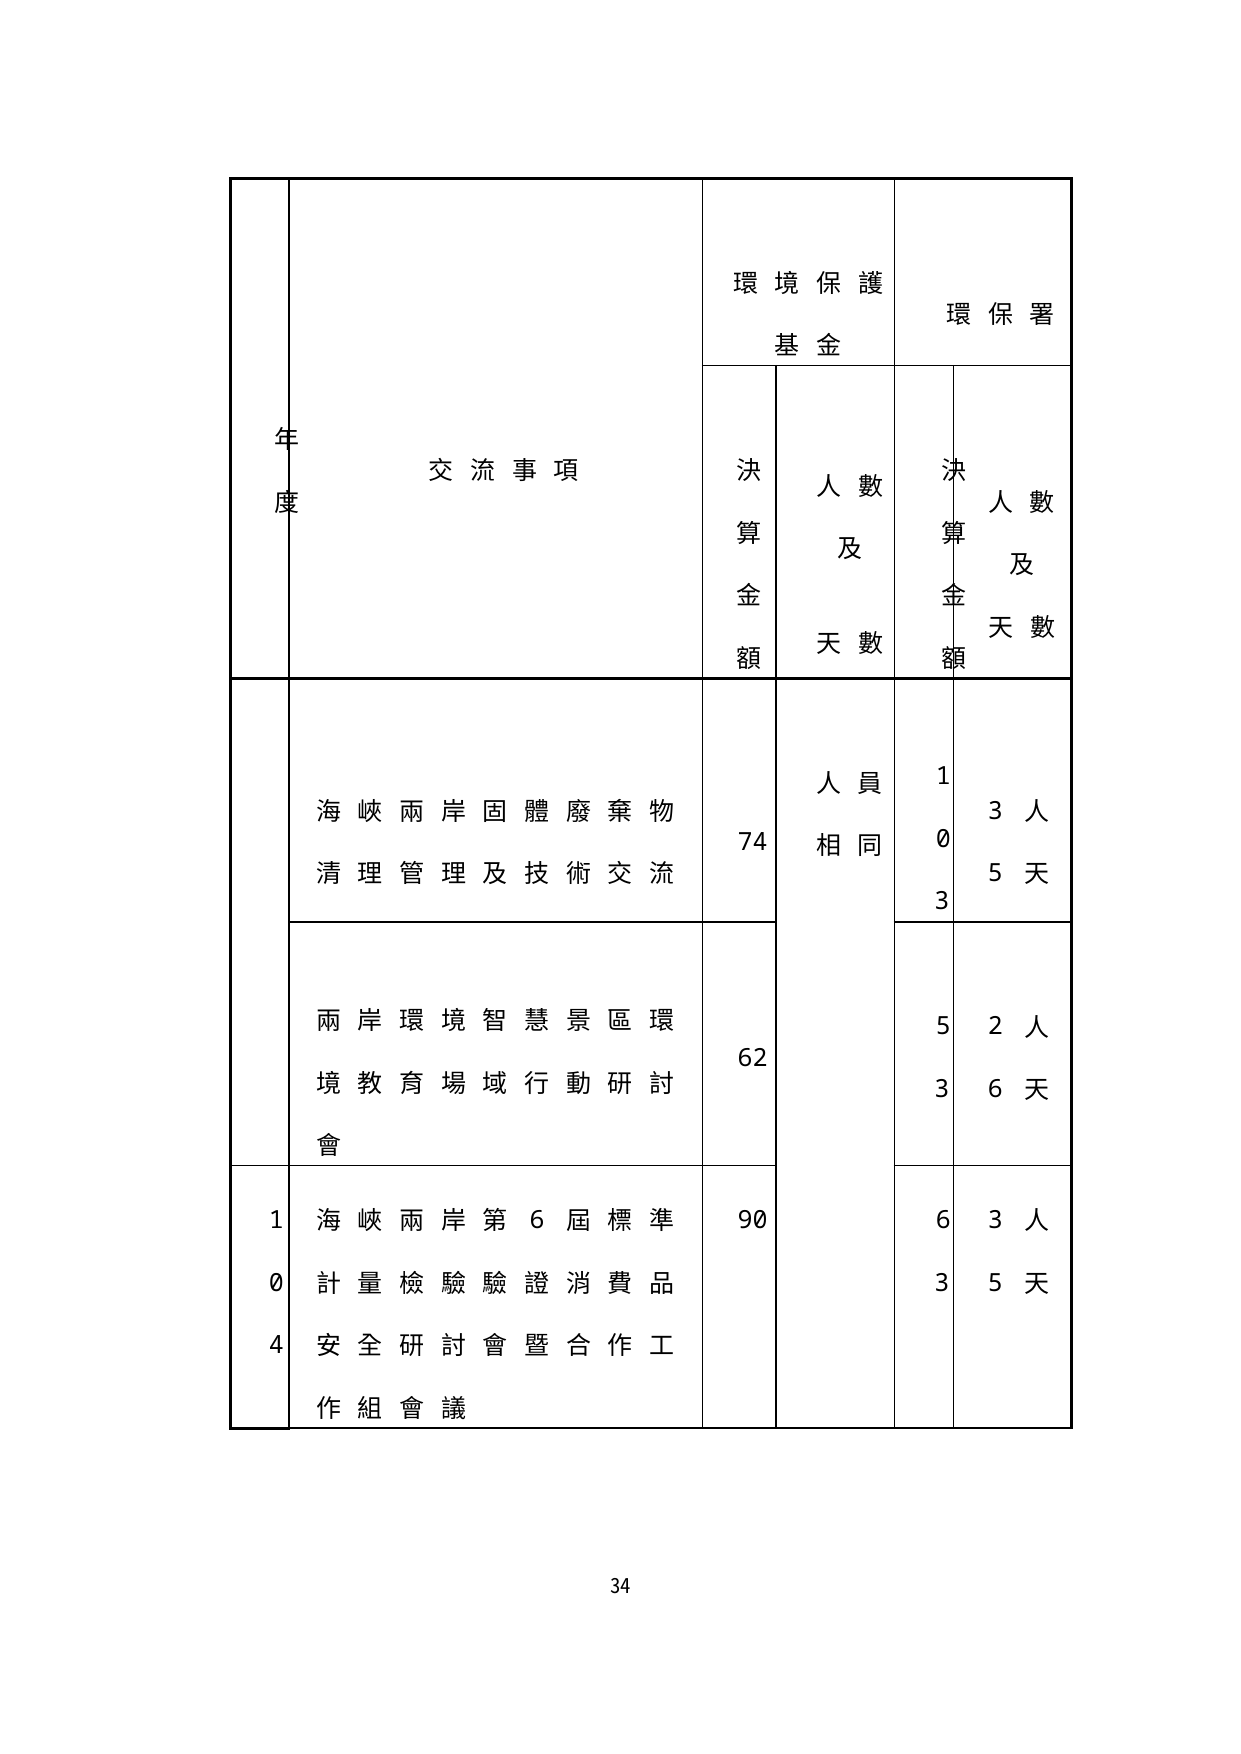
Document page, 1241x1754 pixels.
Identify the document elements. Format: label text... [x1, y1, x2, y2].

table_cell 3人5天 [954, 680, 1070, 921]
table_cell 3人5天 [954, 1166, 1070, 1427]
table_header 交流事項 [290, 180, 702, 677]
table_cell 103 [895, 680, 953, 921]
table_cell 人數及 天數 [954, 366, 1070, 677]
table_header 環境保護基金 [703, 180, 894, 365]
table_cell 74 [703, 680, 775, 921]
table_cell 人員相同 [777, 680, 894, 1427]
table_cell 104 [232, 1166, 288, 1427]
table_cell 決算金額 [703, 366, 775, 677]
table_header 年度 [232, 180, 288, 677]
table_cell 62 [703, 923, 775, 1165]
table_header 環保署 [895, 180, 1070, 365]
table_cell 人數及 天數 [777, 366, 894, 677]
table_cell 決算金額 [895, 366, 953, 677]
table_cell 2人6天 [954, 923, 1070, 1165]
table_cell 兩岸環境智慧景區環境教育場域行動研討會 [290, 923, 702, 1165]
table_cell 53 [895, 923, 953, 1165]
table_cell 海峽兩岸固體廢棄物清理管理及技術交流 [290, 680, 702, 921]
table_cell 海峽兩岸第6屆標準計量檢驗驗證消費品安全研討會暨合作工作組會議 [290, 1166, 702, 1427]
table_cell 90 [703, 1166, 775, 1427]
table_cell 63 [895, 1166, 953, 1427]
table_cell [232, 680, 288, 1165]
